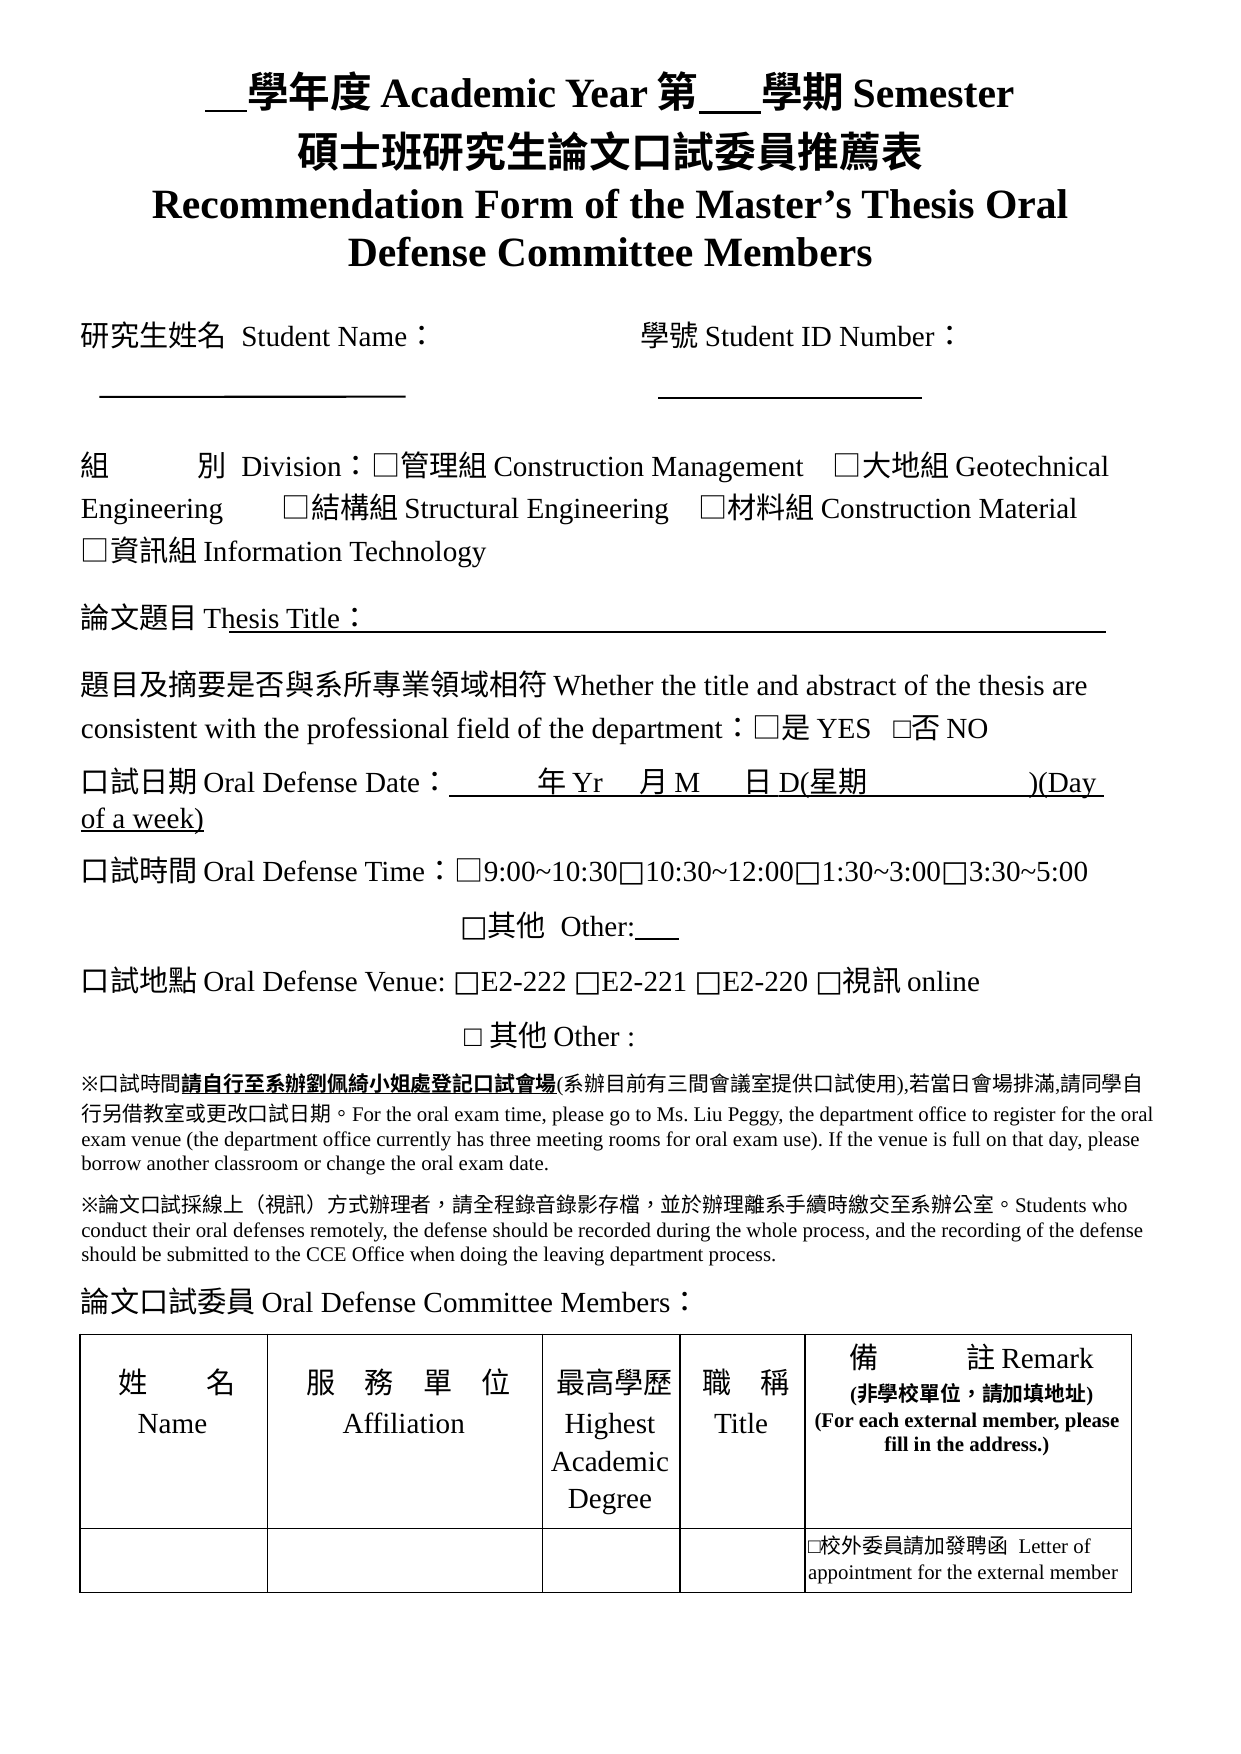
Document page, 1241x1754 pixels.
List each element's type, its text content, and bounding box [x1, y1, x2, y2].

table_header 姓 名 Name [81, 1335, 267, 1527]
text 組 別 Division：□管理組Construction Management □大地組Geotechnical Engineering □結構組Structural Engineering □材料組Construction Material □資訊組Information Technology [81, 443, 1119, 570]
text ※論文口試採線上（視訊）方式辦理者，請全程錄音錄影存檔，並於辦理離系手續時繳交至系辦公室。Students who conduct their oral defenses remotely, the defense should be recorded during the whole process, and the recording of the defense should be submitted to the CCE Office when doing the leaving department process. [81, 1188, 1156, 1266]
table_header 職 稱Title [681, 1335, 804, 1527]
text 研究生姓名 Student Name： 學號Student ID Number： [81, 313, 1119, 355]
table_header 最高學歷Highest Academic Degree [543, 1335, 679, 1527]
text 口試時間Oral Defense Time：□9:00~10:30□10:30~12:00□1:30~3:00□3:30~5:00 [81, 847, 1156, 890]
table_cell □校外委員請加發聘函 Letter of appointment for the external member [806, 1529, 1131, 1591]
text 論文題目Thesis Title： [81, 595, 1119, 637]
table_cell [81, 1529, 267, 1591]
table_cell [543, 1529, 679, 1591]
text 學年度Academic Year第 學期Semester 碩士班研究生論文口試委員推薦表 Recommendation Form of the Master’s Thesis Oral Defense Committee Members [81, 59, 1139, 276]
text 口試日期Oral Defense Date： 年Yr 月M 日D(星期 )(Day of a week) [81, 759, 1119, 835]
text ※口試時間請自行至系辦劉佩綺小姐處登記口試會場(系辦目前有三間會議室提供口試使用),若當日會場排滿,請同學自行另借教室或更改口試日期。For the oral exam time, please go to Ms. Liu Peggy, the department office to register for the oral exam venue (the department office currently has three meeting rooms for oral exam use). If the venue is full on that day, please borrow another classroom or change the oral exam date. [81, 1067, 1156, 1175]
text 題目及摘要是否與系所專業領域相符Whether the title and abstract of the thesis are consistent with the professional field of the department：□是YES □否NO [81, 662, 1119, 747]
table_header 服 務 單 位 Affiliation [268, 1335, 542, 1527]
text 論文口試委員Oral Defense Committee Members： [81, 1279, 1119, 1321]
text □其他 Other: [81, 902, 1156, 945]
text □ 其他Other : [143, 1012, 1156, 1054]
table_header 備 註Remark (非學校單位，請加填地址) (For each external member, please fill in the address.) [806, 1335, 1131, 1527]
text 口試地點Oral Defense Venue: □E2-222 □E2-221 □E2-220 □視訊online [81, 957, 1156, 999]
table_cell [268, 1529, 542, 1591]
table_cell [681, 1529, 804, 1591]
